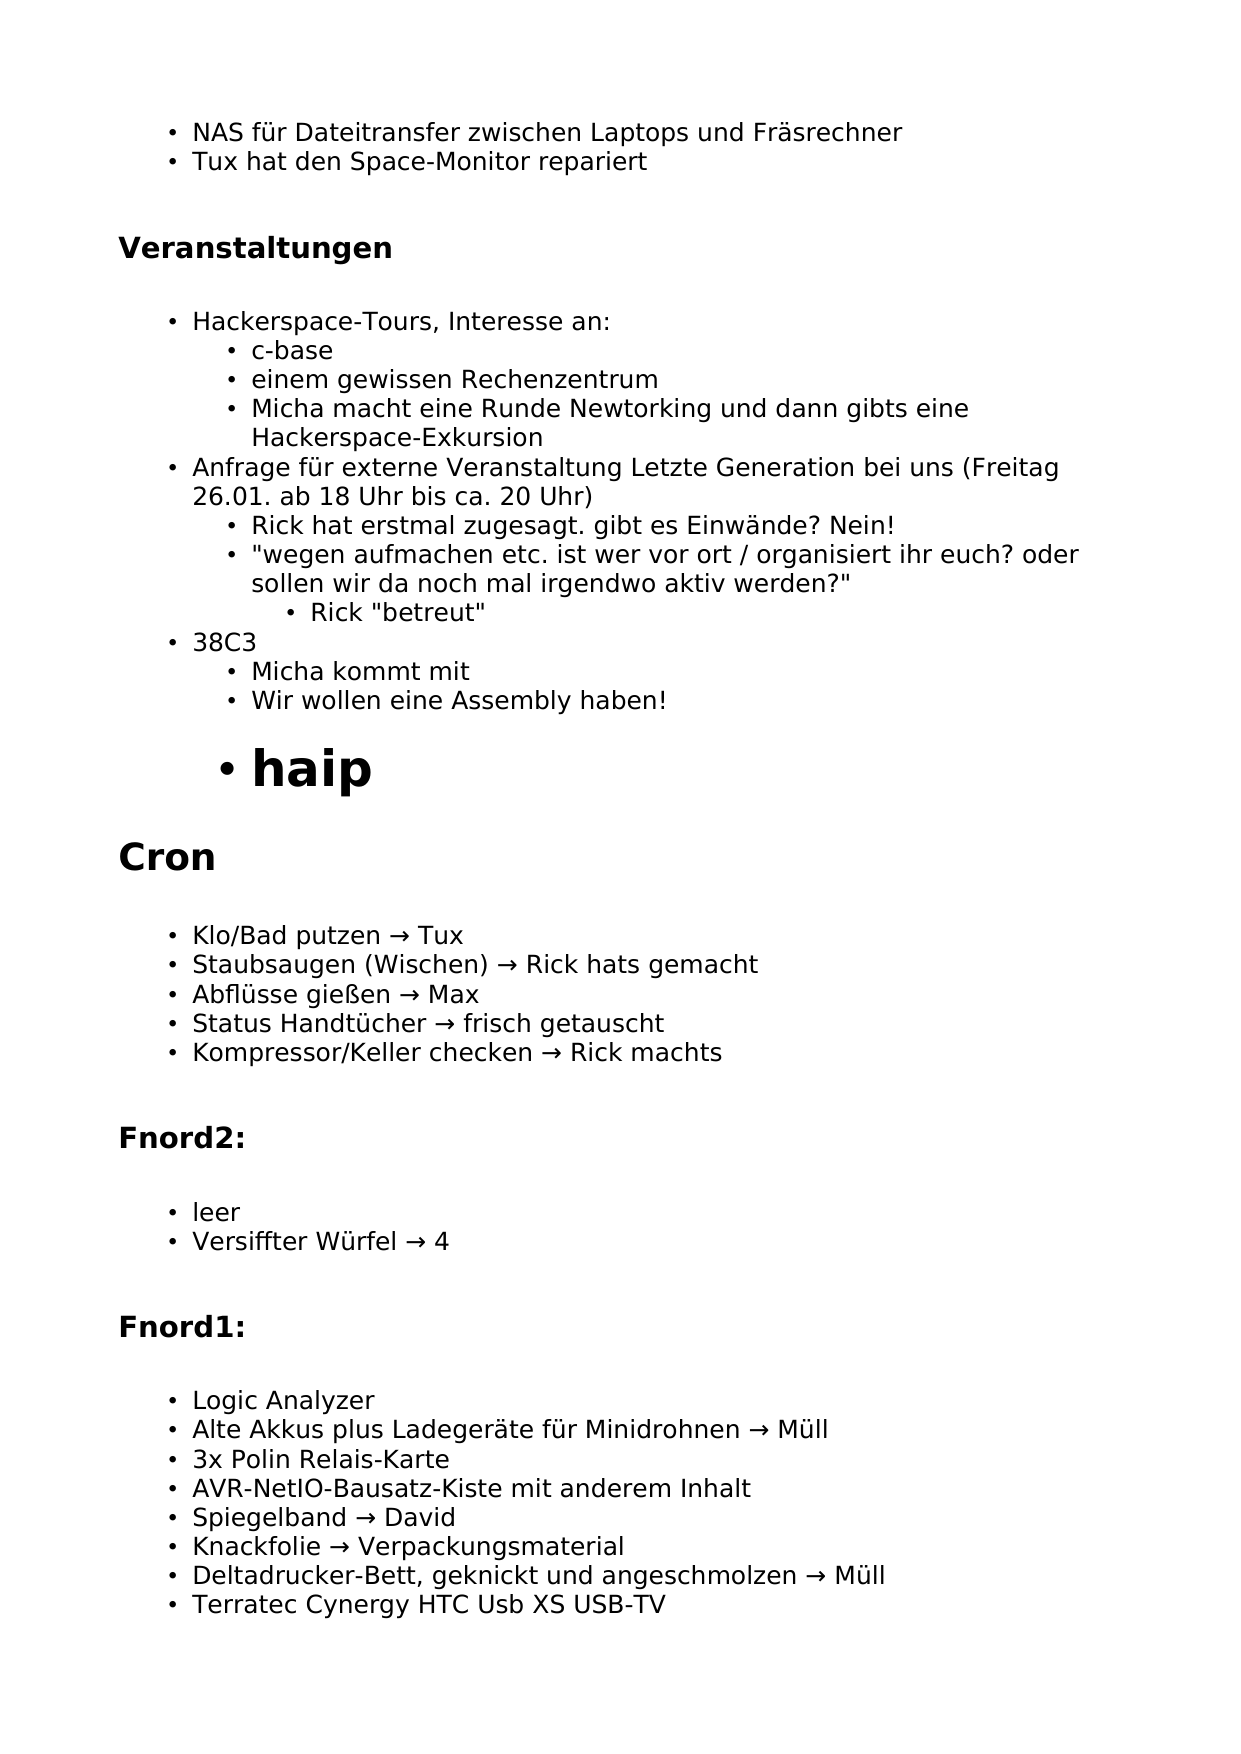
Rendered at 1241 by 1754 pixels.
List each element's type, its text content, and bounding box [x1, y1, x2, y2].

list Spiegelband → David [177, 1503, 1122, 1532]
list Tux hat den Space-Monitor repariert [177, 147, 1122, 176]
subtitle Fnord2: [118, 1122, 1122, 1156]
list Anfrage für externe Veranstaltung Letzte Generation bei uns (Freitag 26.01. ab 18 Uhr bis ca. 20 Uhr) [177, 453, 1122, 511]
list Klo/Bad putzen → Tux [177, 922, 1122, 951]
list "wegen aufmachen etc. ist wer vor ort / organisiert ihr euch? oder sollen wir da noch mal irgendwo aktiv werden?" [236, 540, 1122, 598]
subtitle Fnord1: [118, 1311, 1122, 1344]
list einem gewissen Rechenzentrum [236, 365, 1122, 394]
list Rick "betreut" [295, 598, 1122, 628]
list 3x Polin Relais-Karte [177, 1445, 1122, 1474]
subtitle haip [236, 740, 1122, 798]
list Micha kommt mit [236, 657, 1122, 686]
list Terratec Cynergy HTC Usb XS USB-TV [177, 1591, 1122, 1620]
list AVR-NetIO-Bausatz-Kiste mit anderem Inhalt [177, 1474, 1122, 1503]
list Logic Analyzer [177, 1387, 1122, 1416]
list Hackerspace-Tours, Interesse an: [177, 307, 1122, 336]
list Micha macht eine Runde Newtorking und dann gibts eine Hackerspace-Exkursion [236, 394, 1122, 453]
subtitle Veranstaltungen [118, 231, 1122, 265]
list Kompressor/Keller checken → Rick machts [177, 1038, 1122, 1067]
list Rick hat erstmal zugesagt. gibt es Einwände? Nein! [236, 511, 1122, 540]
list Staubsaugen (Wischen) → Rick hats gemacht [177, 951, 1122, 980]
list Abflüsse gießen → Max [177, 980, 1122, 1009]
list NAS für Dateitransfer zwischen Laptops und Fräsrechner [177, 118, 1122, 147]
list Alte Akkus plus Ladegeräte für Minidrohnen → Müll [177, 1416, 1122, 1445]
list Versiffter Würfel → 4 [177, 1227, 1122, 1256]
list 38C3 [177, 628, 1122, 657]
list Deltadrucker-Bett, geknickt und angeschmolzen → Müll [177, 1562, 1122, 1591]
list Wir wollen eine Assembly haben! [236, 686, 1122, 715]
list Knackfolie → Verpackungsmaterial [177, 1532, 1122, 1562]
list Status Handtücher → frisch getauscht [177, 1009, 1122, 1038]
list leer [177, 1198, 1122, 1227]
subtitle Cron [118, 836, 1122, 879]
list c-base [236, 336, 1122, 365]
